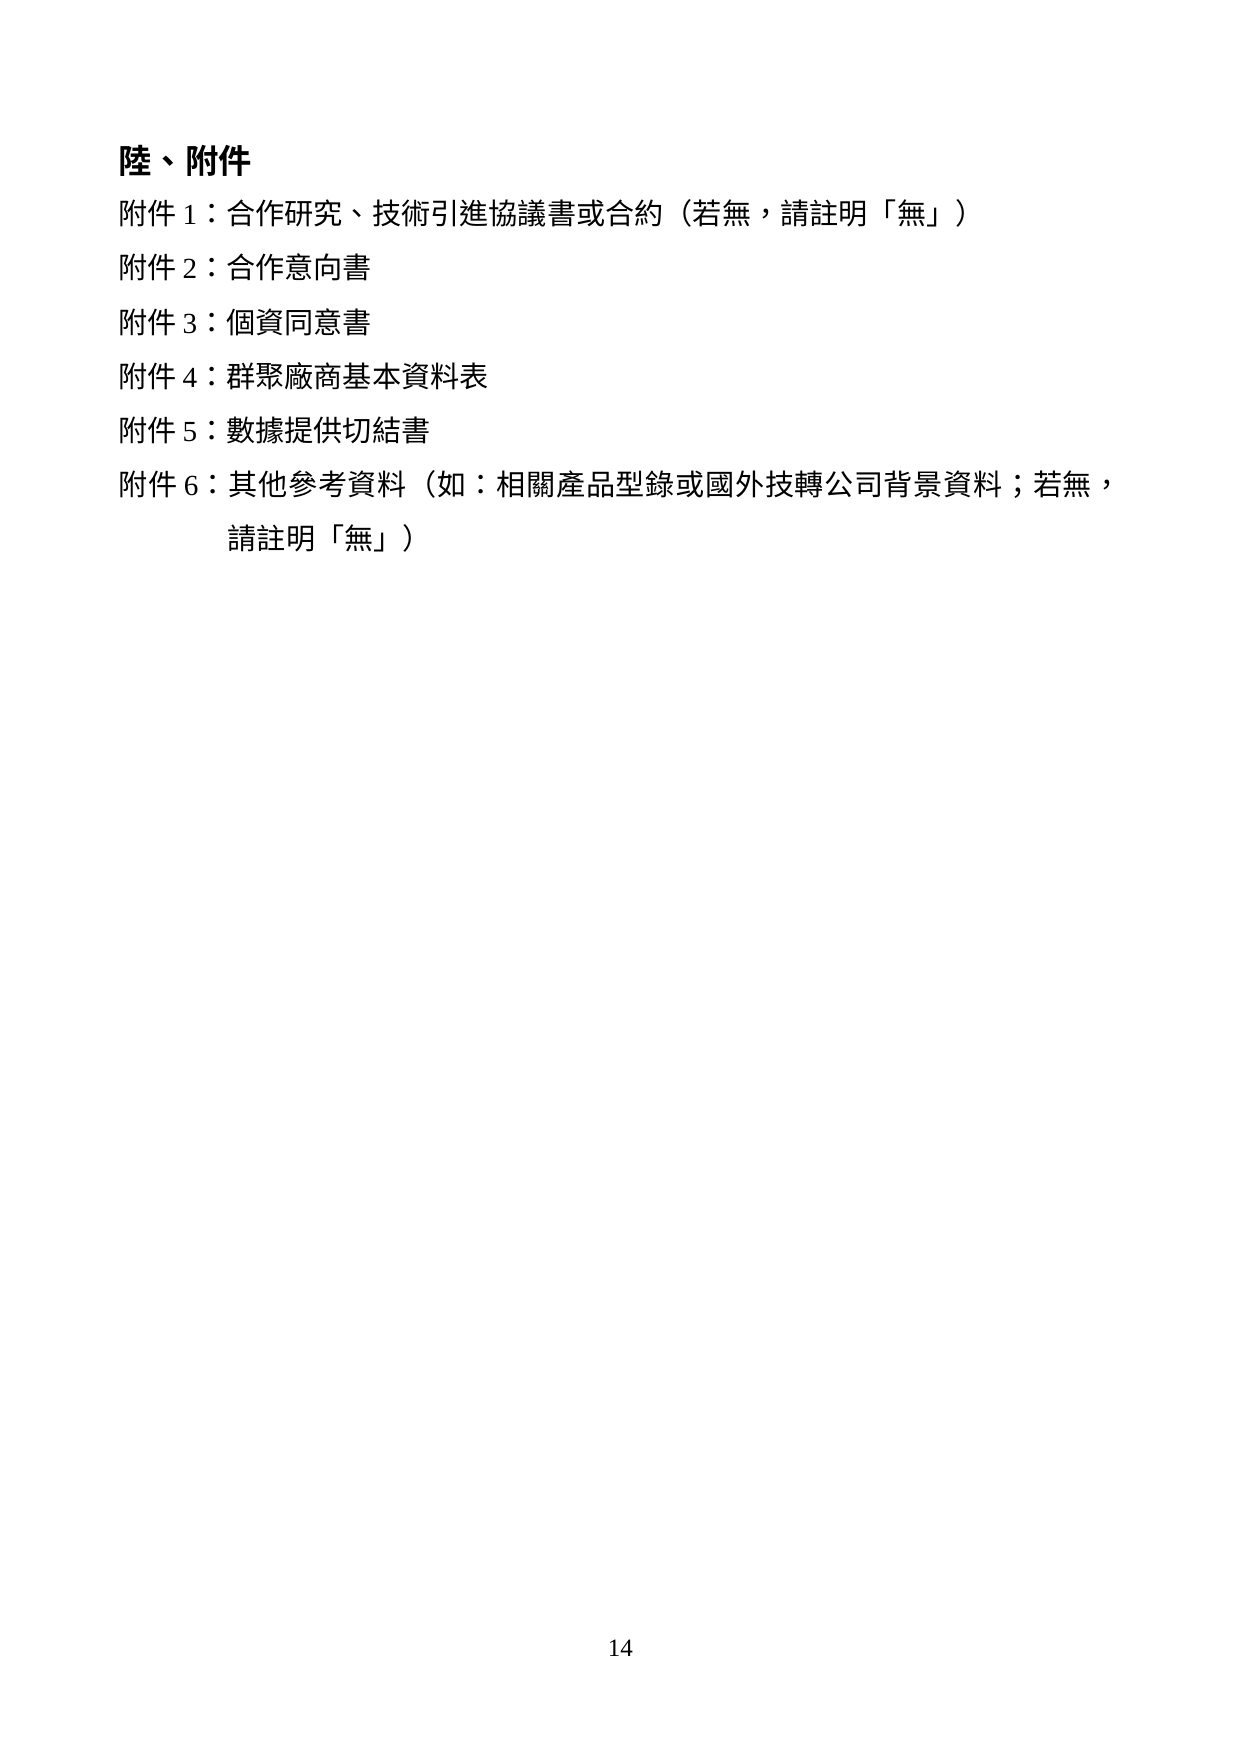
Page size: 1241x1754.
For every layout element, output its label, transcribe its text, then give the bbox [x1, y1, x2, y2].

text 附件1：合作研究、技術引進協議書或合約（若無，請註明「無」） [118, 181, 1122, 236]
text 附件2：合作意向書 [118, 236, 1122, 290]
text 附件5：數據提供切結書 [118, 398, 1122, 452]
text 附件6：其他參考資料（如：相關產品型錄或國外技轉公司背景資料；若無，請註明「無」） [118, 452, 1122, 561]
text 陸、附件 [118, 119, 1122, 181]
text 附件3：個資同意書 [118, 290, 1122, 344]
text 附件4：群聚廠商基本資料表 [118, 344, 1122, 398]
